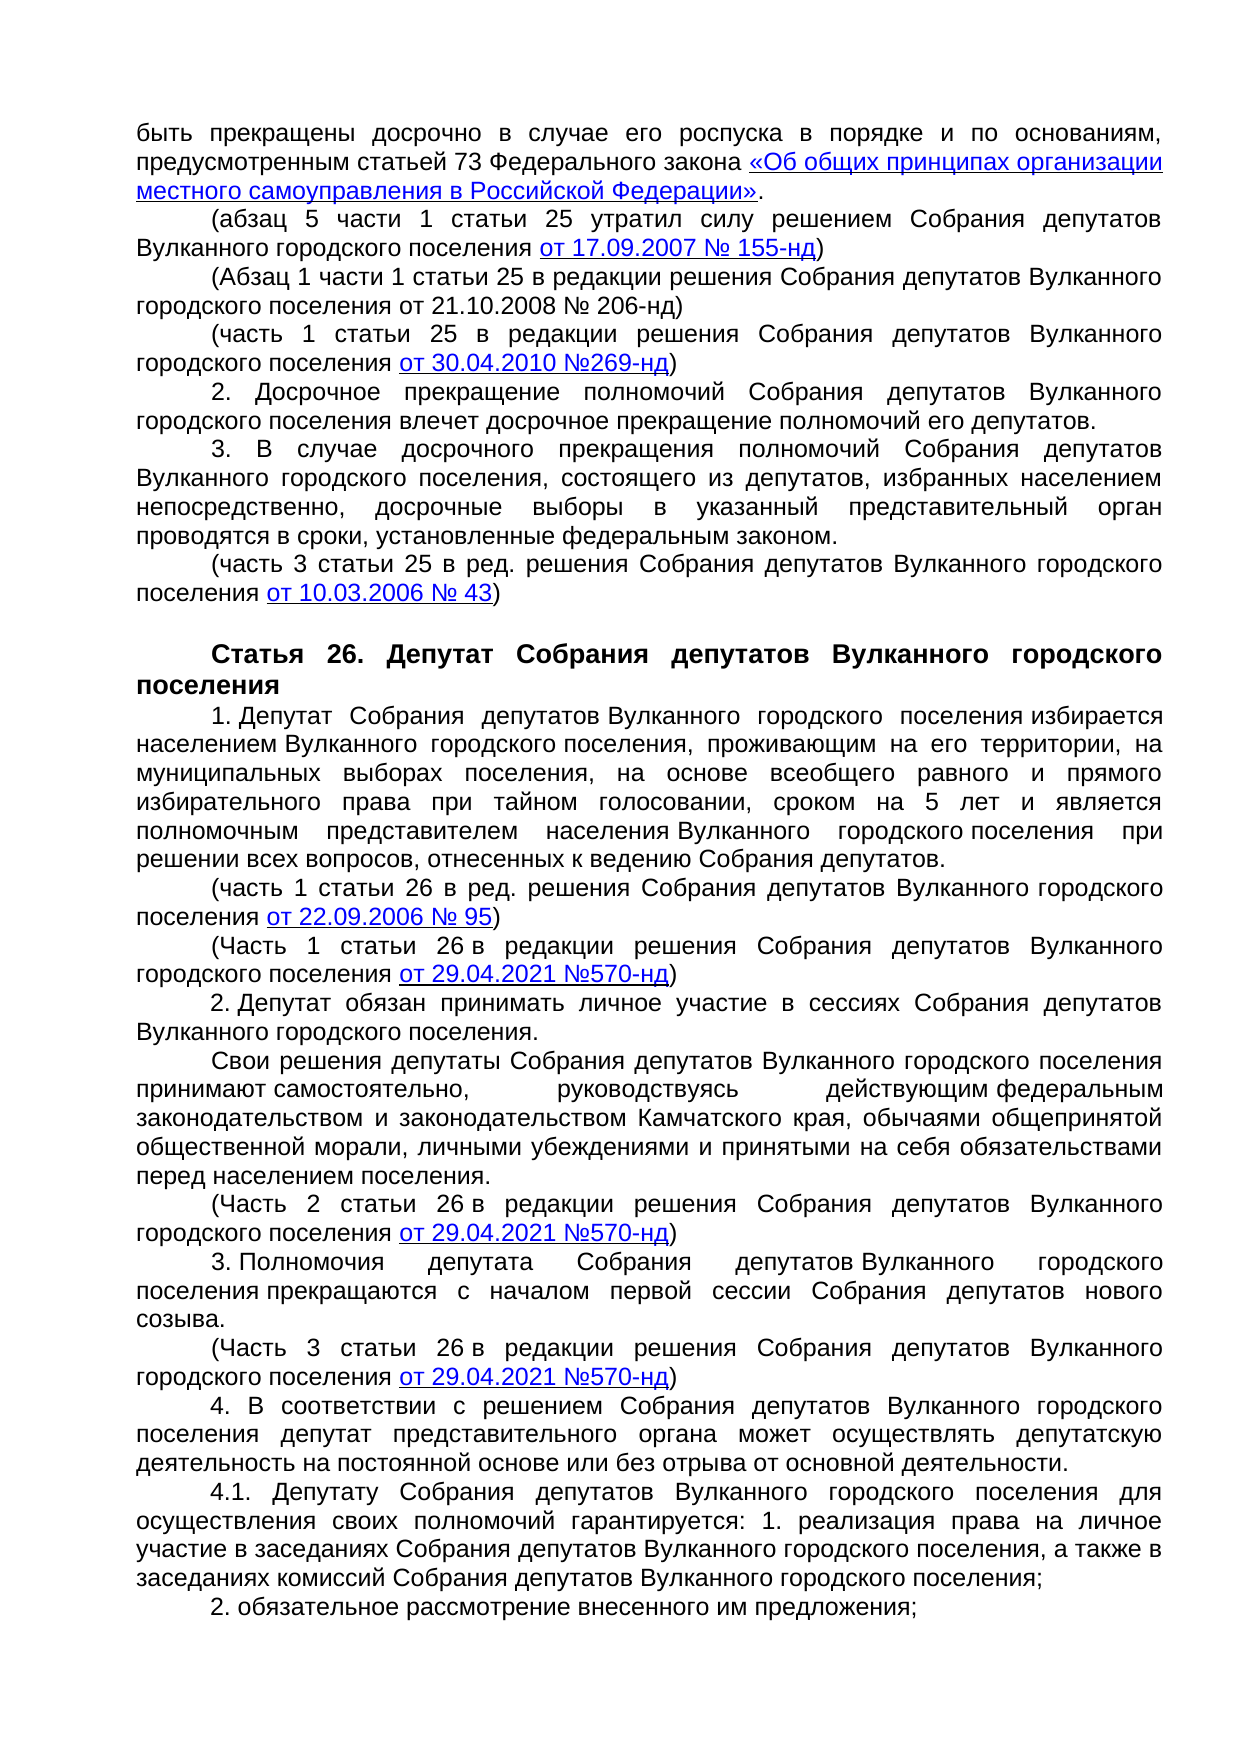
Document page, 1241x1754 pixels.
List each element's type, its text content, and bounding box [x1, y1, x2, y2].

text 3. Полномочия депутата Собрания депутатов Вулканного городского поселения прекращаются с началом первой сессии Собрания депутатов нового созыва. [136, 1247, 1163, 1333]
text (Часть 3 статьи 26 в редакции решения Собрания депутатов Вулканного городского поселения от 29.04.2021 №570-нд) [136, 1333, 1163, 1391]
text 2. обязательное рассмотрение внесенного им предложения; [136, 1592, 1163, 1621]
text 1. Депутат Собрания депутатов Вулканного городского поселения избирается населением Вулканного городского поселения, проживающим на его территории, на муниципальных выборах поселения, на основе всеобщего равного и прямого избирательного права при тайном голосовании, сроком на 5 лет и является полномочным представителем населения Вулканного городского поселения при решении всех вопросов, отнесенных к ведению Собрания депутатов. [136, 701, 1163, 873]
text быть прекращены досрочно в случае его роспуска в порядке и по основаниям, предусмотренным статьей 73 Федерального закона «Об общих принципах организации местного самоуправления в Российской Федерации». [136, 118, 1163, 204]
text 2. Досрочное прекращение полномочий Собрания депутатов Вулканного городского поселения влечет досрочное прекращение полномочий его депутатов. [136, 377, 1163, 434]
text (абзац 5 части 1 статьи 25 утратил силу решением Собрания депутатов Вулканного городского поселения от 17.09.2007 № 155-нд) [136, 204, 1163, 262]
text 2. Депутат обязан принимать личное участие в сессиях Собрания депутатов Вулканного городского поселения. [136, 988, 1163, 1046]
text (часть 1 статьи 26 в ред. решения Собрания депутатов Вулканного городского поселения от 22.09.2006 № 95) [136, 873, 1163, 931]
text (Абзац 1 части 1 статьи 25 в редакции решения Собрания депутатов Вулканного городского поселения от 21.10.2008 № 206-нд) [136, 262, 1163, 319]
text 4.1. Депутату Собрания депутатов Вулканного городского поселения для осуществления своих полномочий гарантируется: 1. реализация права на личное участие в заседаниях Собрания депутатов Вулканного городского поселения, а также в заседаниях комиссий Собрания депутатов Вулканного городского поселения; [136, 1477, 1163, 1592]
text (Часть 1 статьи 26 в редакции решения Собрания депутатов Вулканного городского поселения от 29.04.2021 №570-нд) [136, 931, 1163, 988]
text 4. В соответствии с решением Собрания депутатов Вулканного городского поселения депутат представительного органа может осуществлять депутатскую деятельность на постоянной основе или без отрыва от основной деятельности. [136, 1391, 1163, 1477]
text 3. В случае досрочного прекращения полномочий Собрания депутатов Вулканного городского поселения, состоящего из депутатов, избранных населением непосредственно, досрочные выборы в указанный представительный орган проводятся в сроки, установленные федеральным законом. [136, 434, 1163, 549]
text Статья 26. Депутат Собрания депутатов Вулканного городского поселения [136, 638, 1163, 701]
text (часть 3 статьи 25 в ред. решения Собрания депутатов Вулканного городского поселения от 10.03.2006 № 43) [136, 549, 1163, 607]
text (часть 1 статьи 25 в редакции решения Собрания депутатов Вулканного городского поселения от 30.04.2010 №269-нд) [136, 319, 1163, 377]
text Свои решения депутаты Собрания депутатов Вулканного городского поселения принимают самостоятельно, руководствуясь действующим федеральным законодательством и законодательством Камчатского края, обычаями общепринятой общественной морали, личными убеждениями и принятыми на себя обязательствами перед населением поселения. [136, 1046, 1163, 1189]
text (Часть 2 статьи 26 в редакции решения Собрания депутатов Вулканного городского поселения от 29.04.2021 №570-нд) [136, 1189, 1163, 1247]
